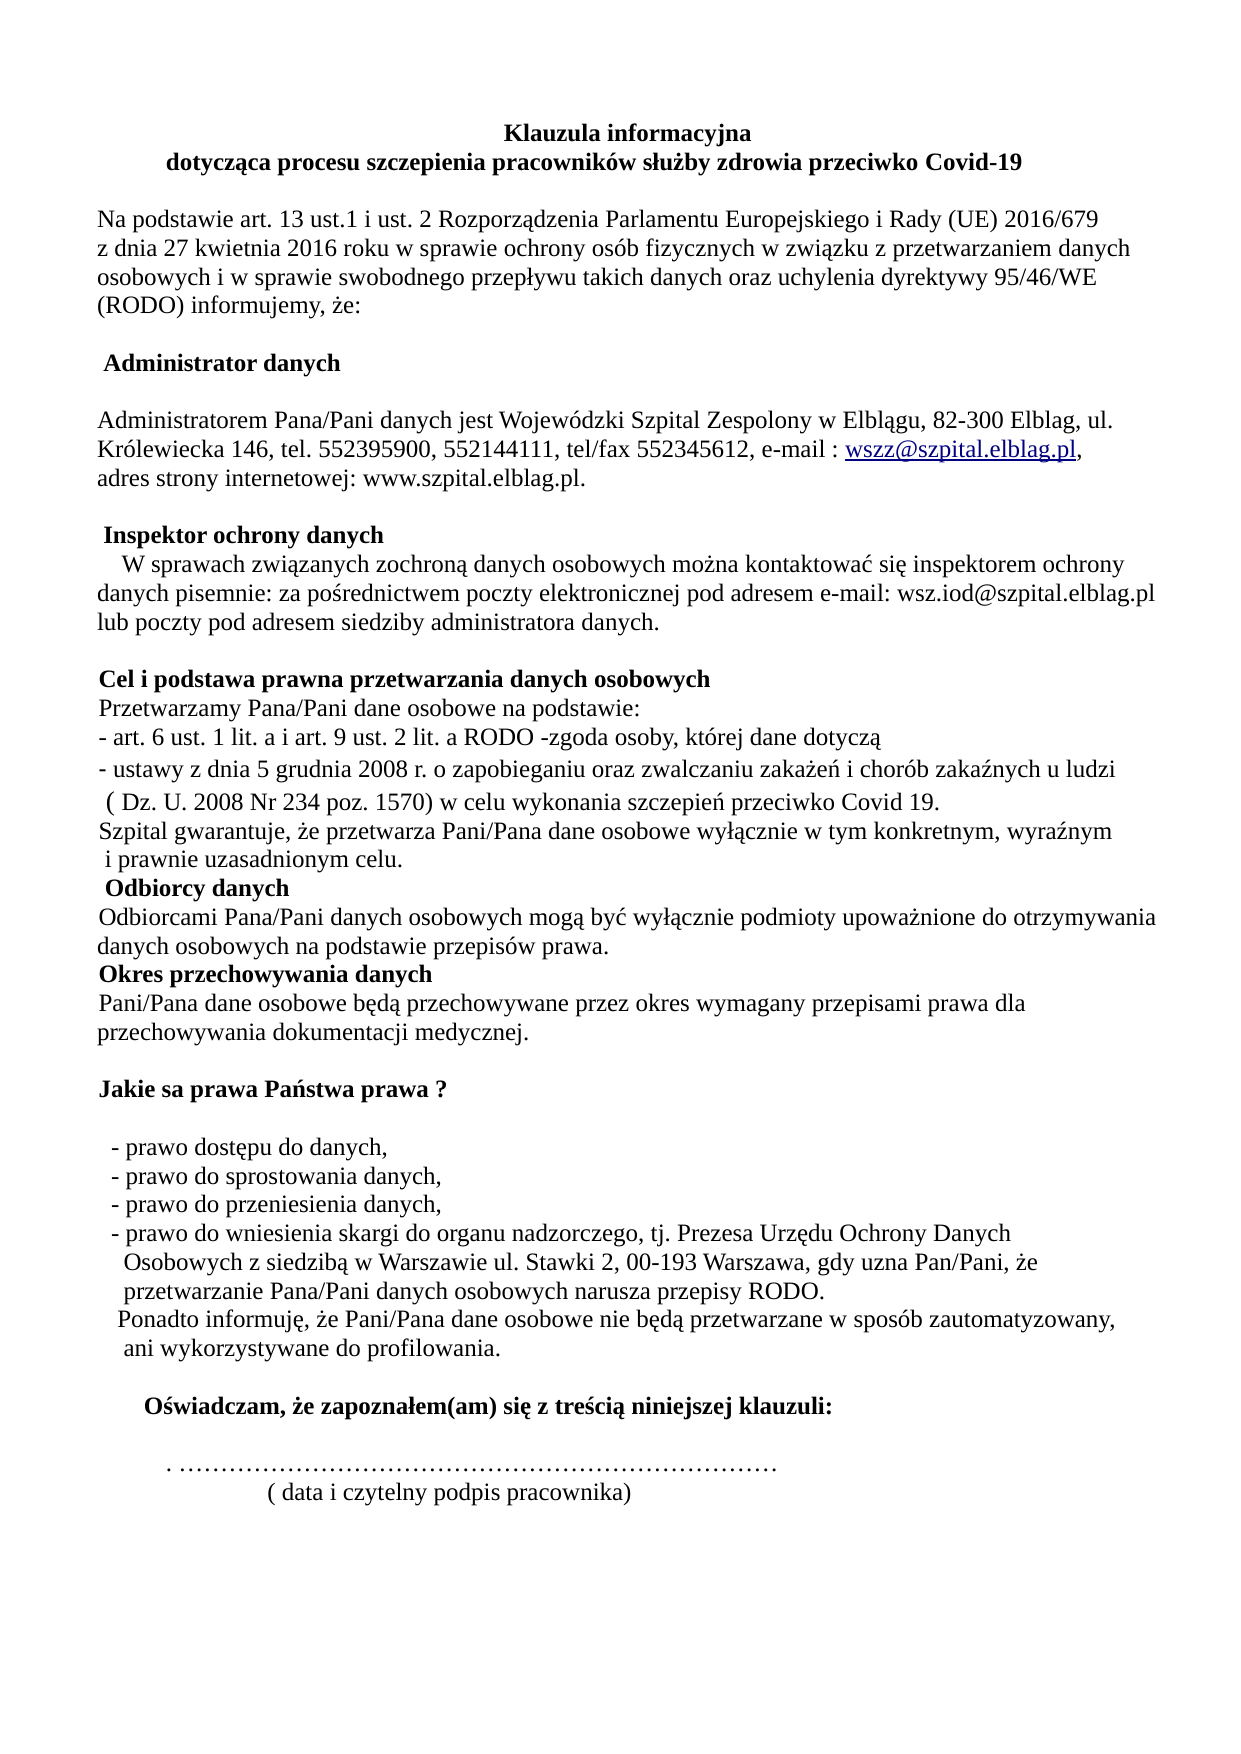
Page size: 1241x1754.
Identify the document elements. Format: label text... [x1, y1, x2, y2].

text Pani/Pana dane osobowe będą przechowywane przez okres wymagany przepisami prawa dla przechowywania dokumentacji medycznej. [73, 988, 1158, 1046]
text Cel i podstawa prawna przetwarzania danych osobowych [73, 664, 1158, 693]
text Inspektor ochrony danych [97, 521, 1158, 549]
text ( Dz. U. 2008 Nr 234 poz. 1570) w celu wykonania szczepień przeciwko Covid 19. [73, 785, 1158, 816]
text Szpital gwarantuje, że przetwarza Pani/Pana dane osobowe wyłącznie w tym konkretnym, wyraźnym [73, 816, 1158, 844]
text i prawnie uzasadnionym celu. [73, 844, 1158, 873]
text - prawo do przeniesienia danych, [73, 1189, 1158, 1218]
text W sprawach związanych zochroną danych osobowych można kontaktować się inspektorem ochrony danych pisemnie: za pośrednictwem poczty elektronicznej pod adresem e-mail: wsz.iod@szpital.elblag.pl lub poczty pod adresem siedziby administratora danych. [97, 549, 1158, 636]
text - ustawy z dnia 5 grudnia 2008 r. o zapobieganiu oraz zwalczaniu zakażeń i chorób zakaźnych u ludzi [73, 751, 1158, 785]
text - prawo do sprostowania danych, [73, 1161, 1158, 1189]
text adres strony internetowej: www.szpital.elblag.pl. [97, 463, 1158, 492]
text - prawo dostępu do danych, [73, 1132, 1158, 1161]
text ( data i czytelny podpis pracownika) [73, 1477, 1158, 1506]
text Osobowych z siedzibą w Warszawie ul. Stawki 2, 00-193 Warszawa, gdy uzna Pan/Pani, że [73, 1247, 1158, 1276]
text Na podstawie art. 13 ust.1 i ust. 2 Rozporządzenia Parlamentu Europejskiego i Rady (UE) 2016/679 z dnia 27 kwietnia 2016 roku w sprawie ochrony osób fizycznych w związku z przetwarzaniem danych osobowych i w sprawie swobodnego przepływu takich danych oraz uchylenia dyrektywy 95/46/WE (RODO) informujemy, że: [97, 204, 1158, 319]
text Jakie sa prawa Państwa prawa ? [73, 1074, 1158, 1103]
text ani wykorzystywane do profilowania. [73, 1333, 1158, 1362]
text Odbiorcami Pana/Pani danych osobowych mogą być wyłącznie podmioty upoważnione do otrzymywania danych osobowych na podstawie przepisów prawa. [73, 902, 1158, 959]
text Administratorem Pana/Pani danych jest Wojewódzki Szpital Zespolony w Elblągu, 82-300 Elblag, ul. Królewiecka 146, tel. 552395900, 552144111, tel/fax 552345612, e-mail : wszz@szpital.elblag.pl, [97, 406, 1158, 463]
text Ponadto informuję, że Pani/Pana dane osobowe nie będą przetwarzane w sposób zautomatyzowany, [73, 1304, 1158, 1333]
text Odbiorcy danych [73, 873, 1158, 902]
text Administrator danych [97, 348, 1158, 377]
text przetwarzanie Pana/Pani danych osobowych narusza przepisy RODO. [73, 1276, 1158, 1304]
text Okres przechowywania danych [73, 959, 1158, 988]
text - art. 6 ust. 1 lit. a i art. 9 ust. 2 lit. a RODO -zgoda osoby, której dane dotyczą [73, 722, 1158, 751]
text Klauzula informacyjna [97, 118, 1158, 147]
text Oświadczam, że zapoznałem(am) się z treścią niniejszej klauzuli: [97, 1391, 1158, 1419]
text . ……………………………………………………………… [97, 1448, 1158, 1477]
text Przetwarzamy Pana/Pani dane osobowe na podstawie: [73, 693, 1158, 722]
text dotycząca procesu szczepienia pracowników służby zdrowia przeciwko Covid-19 [97, 147, 1158, 176]
text - prawo do wniesienia skargi do organu nadzorczego, tj. Prezesa Urzędu Ochrony Danych [73, 1218, 1158, 1247]
